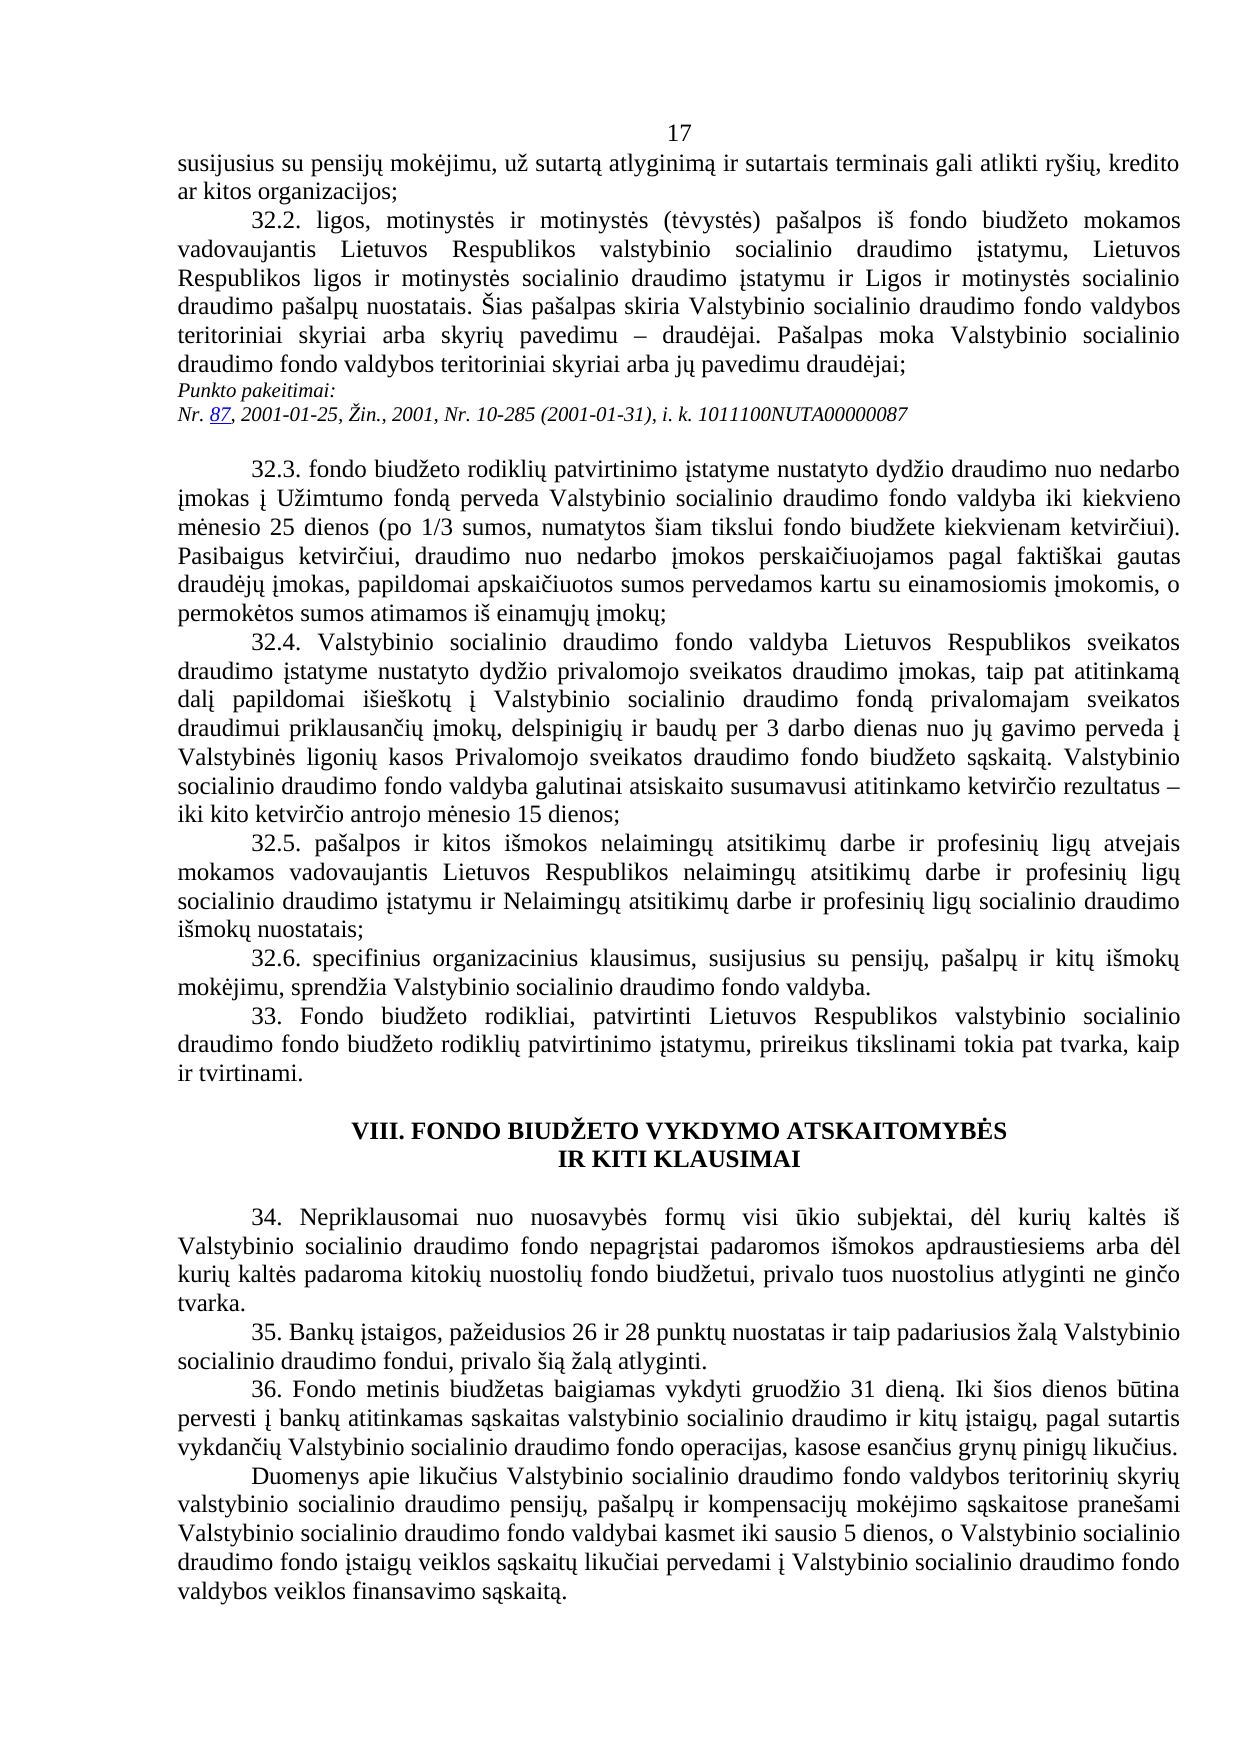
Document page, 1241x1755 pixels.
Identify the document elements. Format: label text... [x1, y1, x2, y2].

text 32.3. fondo biudžeto rodiklių patvirtinimo įstatyme nustatyto dydžio draudimo nuo nedarbo įmokas į Užimtumo fondą perveda Valstybinio socialinio draudimo fondo valdyba iki kiekvieno mėnesio 25 dienos (po 1/3 sumos, numatytos šiam tikslui fondo biudžete kiekvienam ketvirčiui). Pasibaigus ketvirčiui, draudimo nuo nedarbo įmokos perskaičiuojamos pagal faktiškai gautas draudėjų įmokas, papildomai apskaičiuotos sumos pervedamos kartu su einamosiomis įmokomis, o permokėtos sumos atimamos iš einamųjų įmokų; [177, 454, 1181, 627]
text 32.6. specifinius organizacinius klausimus, susijusius su pensijų, pašalpų ir kitų išmokų mokėjimu, sprendžia Valstybinio socialinio draudimo fondo valdyba. [177, 943, 1181, 1001]
text Duomenys apie likučius Valstybinio socialinio draudimo fondo valdybos teritorinių skyrių valstybinio socialinio draudimo pensijų, pašalpų ir kompensacijų mokėjimo sąskaitose pranešami Valstybinio socialinio draudimo fondo valdybai kasmet iki sausio 5 dienos, o Valstybinio socialinio draudimo fondo įstaigų veiklos sąskaitų likučiai pervedami į Valstybinio socialinio draudimo fondo valdybos veiklos finansavimo sąskaitą. [177, 1461, 1181, 1604]
text 36. Fondo metinis biudžetas baigiamas vykdyti gruodžio 31 dieną. Iki šios dienos būtina pervesti į bankų atitinkamas sąskaitas valstybinio socialinio draudimo ir kitų įstaigų, pagal sutartis vykdančių Valstybinio socialinio draudimo fondo operacijas, kasose esančius grynų pinigų likučius. [177, 1374, 1181, 1461]
text 33. Fondo biudžeto rodikliai, patvirtinti Lietuvos Respublikos valstybinio socialinio draudimo fondo biudžeto rodiklių patvirtinimo įstatymu, prireikus tikslinami tokia pat tvarka, kaip ir tvirtinami. [177, 1001, 1181, 1087]
text 34. Nepriklausomai nuo nuosavybės formų visi ūkio subjektai, dėl kurių kaltės iš Valstybinio socialinio draudimo fondo nepagrįstai padaromos išmokos apdraustiesiems arba dėl kurių kaltės padaroma kitokių nuostolių fondo biudžetui, privalo tuos nuostolius atlyginti ne ginčo tvarka. [177, 1202, 1181, 1317]
text 32.5. pašalpos ir kitos išmokos nelaimingų atsitikimų darbe ir profesinių ligų atvejais mokamos vadovaujantis Lietuvos Respublikos nelaimingų atsitikimų darbe ir profesinių ligų socialinio draudimo įstatymu ir Nelaimingų atsitikimų darbe ir profesinių ligų socialinio draudimo išmokų nuostatais; [177, 828, 1181, 943]
text 32.4. Valstybinio socialinio draudimo fondo valdyba Lietuvos Respublikos sveikatos draudimo įstatyme nustatyto dydžio privalomojo sveikatos draudimo įmokas, taip pat atitinkamą dalį papildomai išieškotų į Valstybinio socialinio draudimo fondą privalomajam sveikatos draudimui priklausančių įmokų, delspinigių ir baudų per 3 darbo dienas nuo jų gavimo perveda į Valstybinės ligonių kasos Privalomojo sveikatos draudimo fondo biudžeto sąskaitą. Valstybinio socialinio draudimo fondo valdyba galutinai atsiskaito susumavusi atitinkamo ketvirčio rezultatus – iki kito ketvirčio antrojo mėnesio 15 dienos; [177, 627, 1181, 828]
text Punkto pakeitimai: [177, 378, 1181, 402]
text 35. Bankų įstaigos, pažeidusios 26 ir 28 punktų nuostatas ir taip padariusios žalą Valstybinio socialinio draudimo fondui, privalo šią žalą atlyginti. [177, 1317, 1181, 1374]
text IR KITI KLAUSIMAI [177, 1144, 1181, 1173]
text susijusius su pensijų mokėjimu, už sutartą atlyginimą ir sutartais terminais gali atlikti ryšių, kredito ar kitos organizacijos; [177, 148, 1181, 205]
text VIII. FONDO BIUDŽETO VYKDYMO ATSKAITOMYBĖS [177, 1116, 1181, 1144]
text Nr. 87, 2001-01-25, Žin., 2001, Nr. 10-285 (2001-01-31), i. k. 1011100NUTA00000087 [177, 402, 1181, 426]
text 32.2. ligos, motinystės ir motinystės (tėvystės) pašalpos iš fondo biudžeto mokamos vadovaujantis Lietuvos Respublikos valstybinio socialinio draudimo įstatymu, Lietuvos Respublikos ligos ir motinystės socialinio draudimo įstatymu ir Ligos ir motinystės socialinio draudimo pašalpų nuostatais. Šias pašalpas skiria Valstybinio socialinio draudimo fondo valdybos teritoriniai skyriai arba skyrių pavedimu – draudėjai. Pašalpas moka Valstybinio socialinio draudimo fondo valdybos teritoriniai skyriai arba jų pavedimu draudėjai; [177, 205, 1181, 378]
